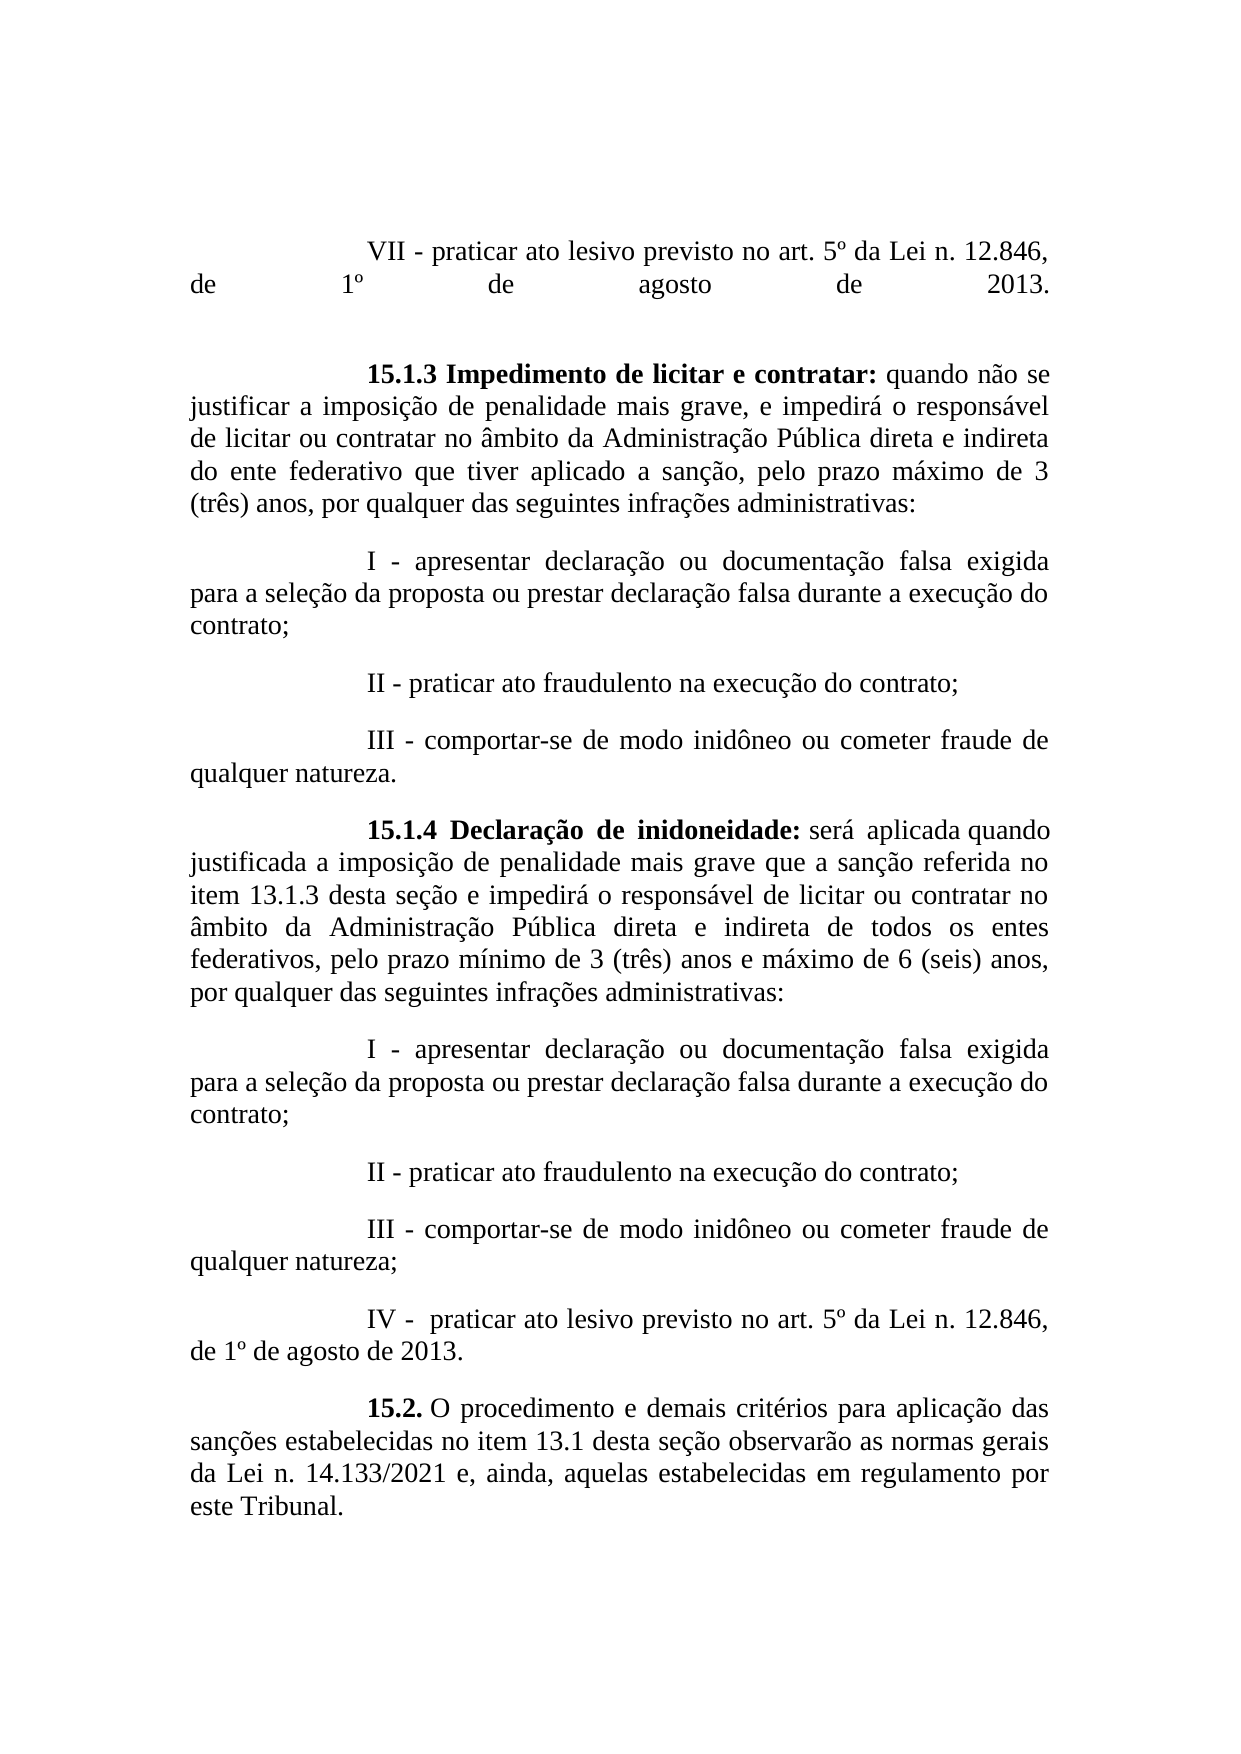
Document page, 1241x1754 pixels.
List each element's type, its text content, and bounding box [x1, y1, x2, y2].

text I - apresentar declaração ou documentação falsa exigida para a seleção da proposta ou prestar declaração falsa durante a execução do contrato; [190, 1032, 1051, 1129]
text III - comportar-se de modo inidôneo ou cometer fraude de qualquer natureza. [190, 723, 1051, 788]
text I - apresentar declaração ou documentação falsa exigida para a seleção da proposta ou prestar declaração falsa durante a execução do contrato; [190, 544, 1051, 641]
text II - praticar ato fraudulento na execução do contrato; [190, 1154, 1051, 1187]
text III - comportar-se de modo inidôneo ou cometer fraude de qualquer natureza; [190, 1212, 1051, 1277]
text 15.2. O procedimento e demais critérios para aplicação das sanções estabelecidas no item 13.1 desta seção observarão as normas gerais da Lei n. 14.133/2021 e, ainda, aquelas estabelecidas em regulamento por este Tribunal. [190, 1392, 1051, 1521]
text 15.1.3 Impedimento de licitar e contratar: quando não se justificar a imposição de penalidade mais grave, e impedirá o responsável de licitar ou contratar no âmbito da Administração Pública direta e indireta do ente federativo que tiver aplicado a sanção, pelo prazo máximo de 3 (três) anos, por qualquer das seguintes infrações administrativas: [190, 357, 1051, 519]
text IV - praticar ato lesivo previsto no art. 5º da Lei n. 12.846, de 1º de agosto de 2013. [190, 1302, 1051, 1367]
text 15.1.4 Declaração de inidoneidade: será aplicada quando justificada a imposição de penalidade mais grave que a sanção referida no item 13.1.3 desta seção e impedirá o responsável de licitar ou contratar no âmbito da Administração Pública direta e indireta de todos os entes federativos, pelo prazo mínimo de 3 (três) anos e máximo de 6 (seis) anos, por qualquer das seguintes infrações administrativas: [190, 813, 1051, 1007]
text VII - praticar ato lesivo previsto no art. 5º da Lei n. 12.846, de 1º de agosto de 2013. [190, 234, 1051, 332]
text II - praticar ato fraudulento na execução do contrato; [190, 666, 1051, 698]
